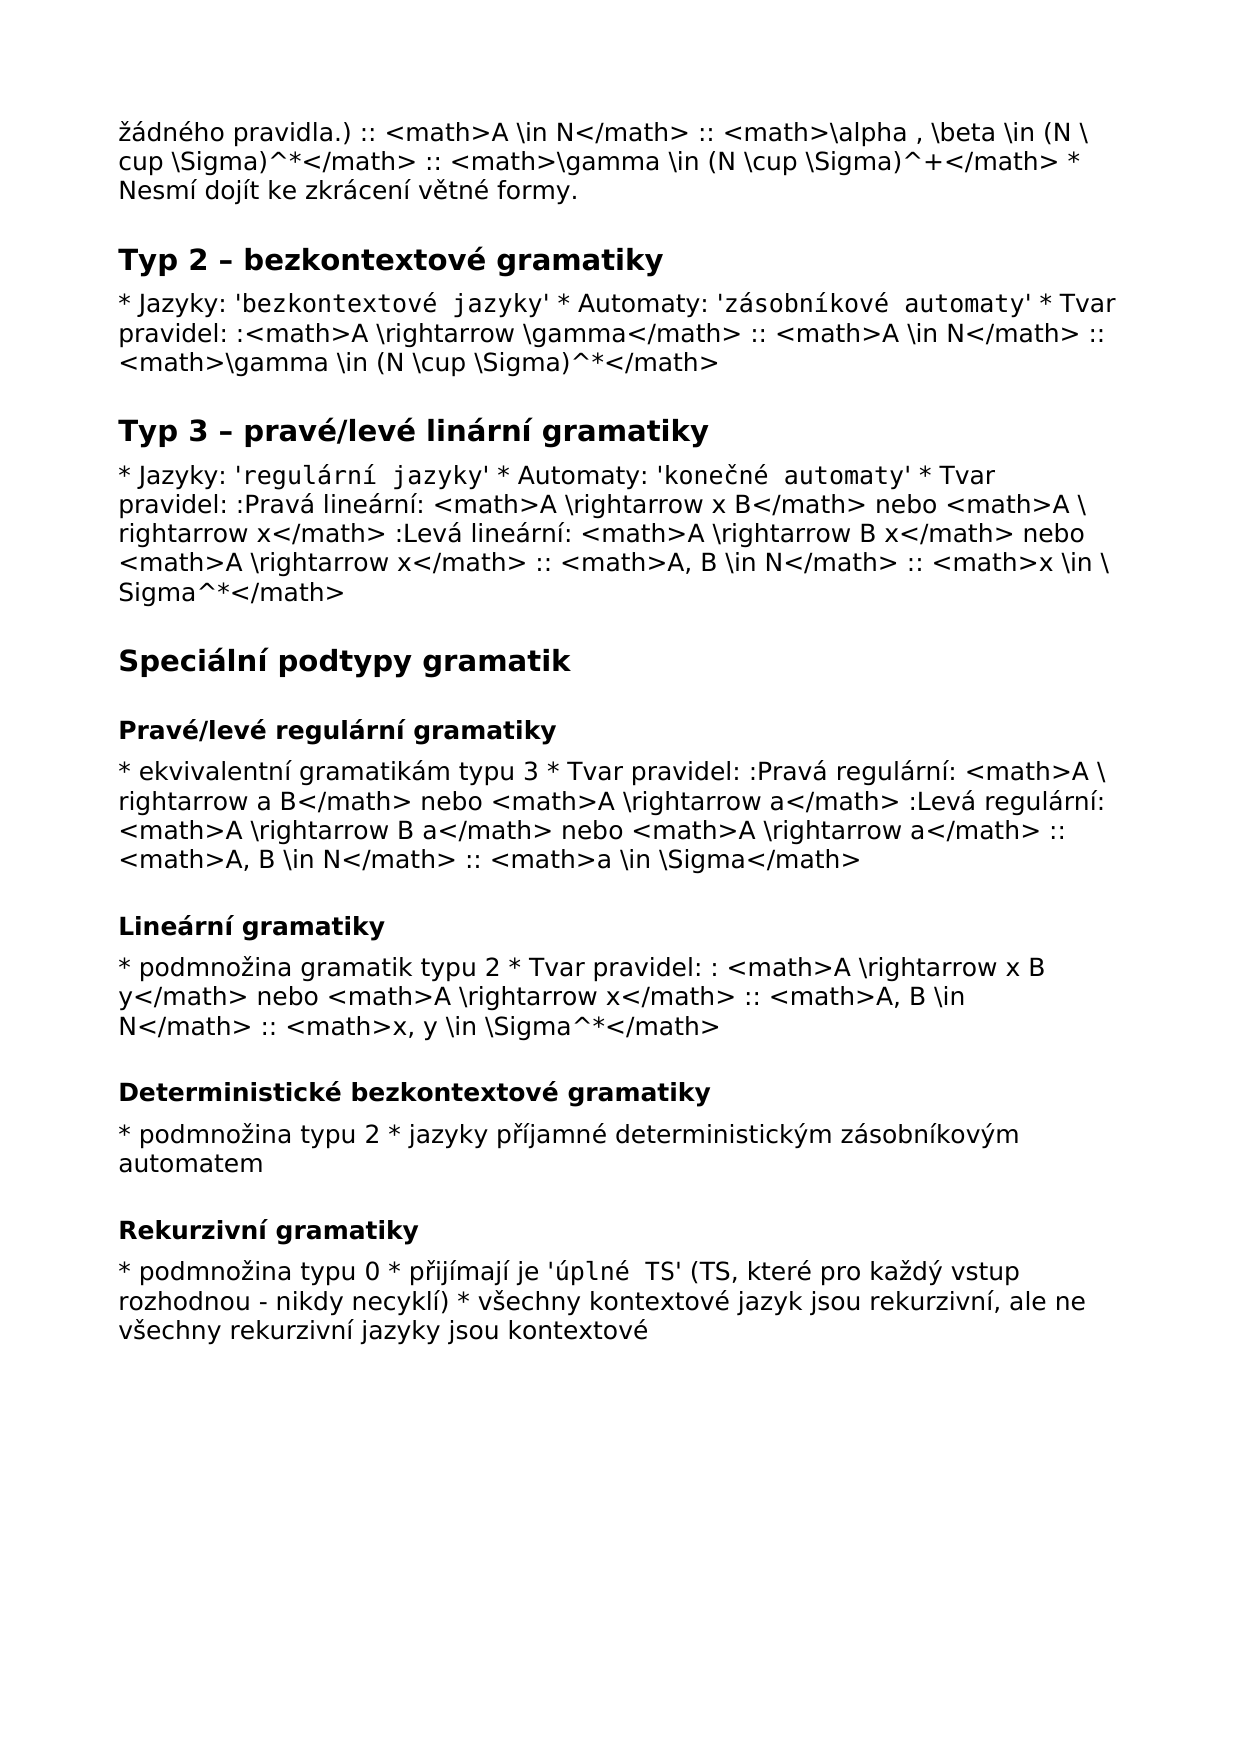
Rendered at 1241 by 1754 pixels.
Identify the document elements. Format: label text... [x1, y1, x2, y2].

subtitle Typ 2 – bezkontextové gramatiky [118, 243, 1122, 277]
subtitle Rekurzivní gramatiky [118, 1216, 1122, 1245]
text * podmnožina typu 0 * přijímají je 'úplné TS' (TS, které pro každý vstup rozhodnou - nikdy necyklí) * všechny kontextové jazyk jsou rekurzivní, ale ne všechny rekurzivní jazyky jsou kontextové [118, 1257, 1122, 1345]
text * podmnožina gramatik typu 2 * Tvar pravidel: : <math>A \rightarrow x B y</math> nebo <math>A \rightarrow x</math> :: <math>A, B \in N</math> :: <math>x, y \in \Sigma^*</math> [118, 953, 1122, 1041]
subtitle Deterministické bezkontextové gramatiky [118, 1078, 1122, 1107]
text žádného pravidla.) :: <math>A \in N</math> :: <math>\alpha , \beta \in (N \cup \Sigma)^*</math> :: <math>\gamma \in (N \cup \Sigma)^+</math> * Nesmí dojít ke zkrácení větné formy. [118, 118, 1122, 206]
text * Jazyky: 'bezkontextové jazyky' * Automaty: 'zásobníkové automaty' * Tvar pravidel: :<math>A \rightarrow \gamma</math> :: <math>A \in N</math> :: <math>\gamma \in (N \cup \Sigma)^*</math> [118, 289, 1122, 377]
text * ekvivalentní gramatikám typu 3 * Tvar pravidel: :Pravá regulární: <math>A \rightarrow a B</math> nebo <math>A \rightarrow a</math> :Levá regulární: <math>A \rightarrow B a</math> nebo <math>A \rightarrow a</math> :: <math>A, B \in N</math> :: <math>a \in \Sigma</math> [118, 757, 1122, 874]
text * podmnožina typu 2 * jazyky příjamné deterministickým zásobníkovým automatem [118, 1120, 1122, 1178]
subtitle Typ 3 – pravé/levé linární gramatiky [118, 414, 1122, 448]
subtitle Lineární gramatiky [118, 912, 1122, 941]
text * Jazyky: 'regulární jazyky' * Automaty: 'konečné automaty' * Tvar pravidel: :Pravá lineární: <math>A \rightarrow x B</math> nebo <math>A \rightarrow x</math> :Levá lineární: <math>A \rightarrow B x</math> nebo <math>A \rightarrow x</math> :: <math>A, B \in N</math> :: <math>x \in \Sigma^*</math> [118, 461, 1122, 607]
subtitle Speciální podtypy gramatik [118, 644, 1122, 678]
subtitle Pravé/levé regulární gramatiky [118, 716, 1122, 745]
